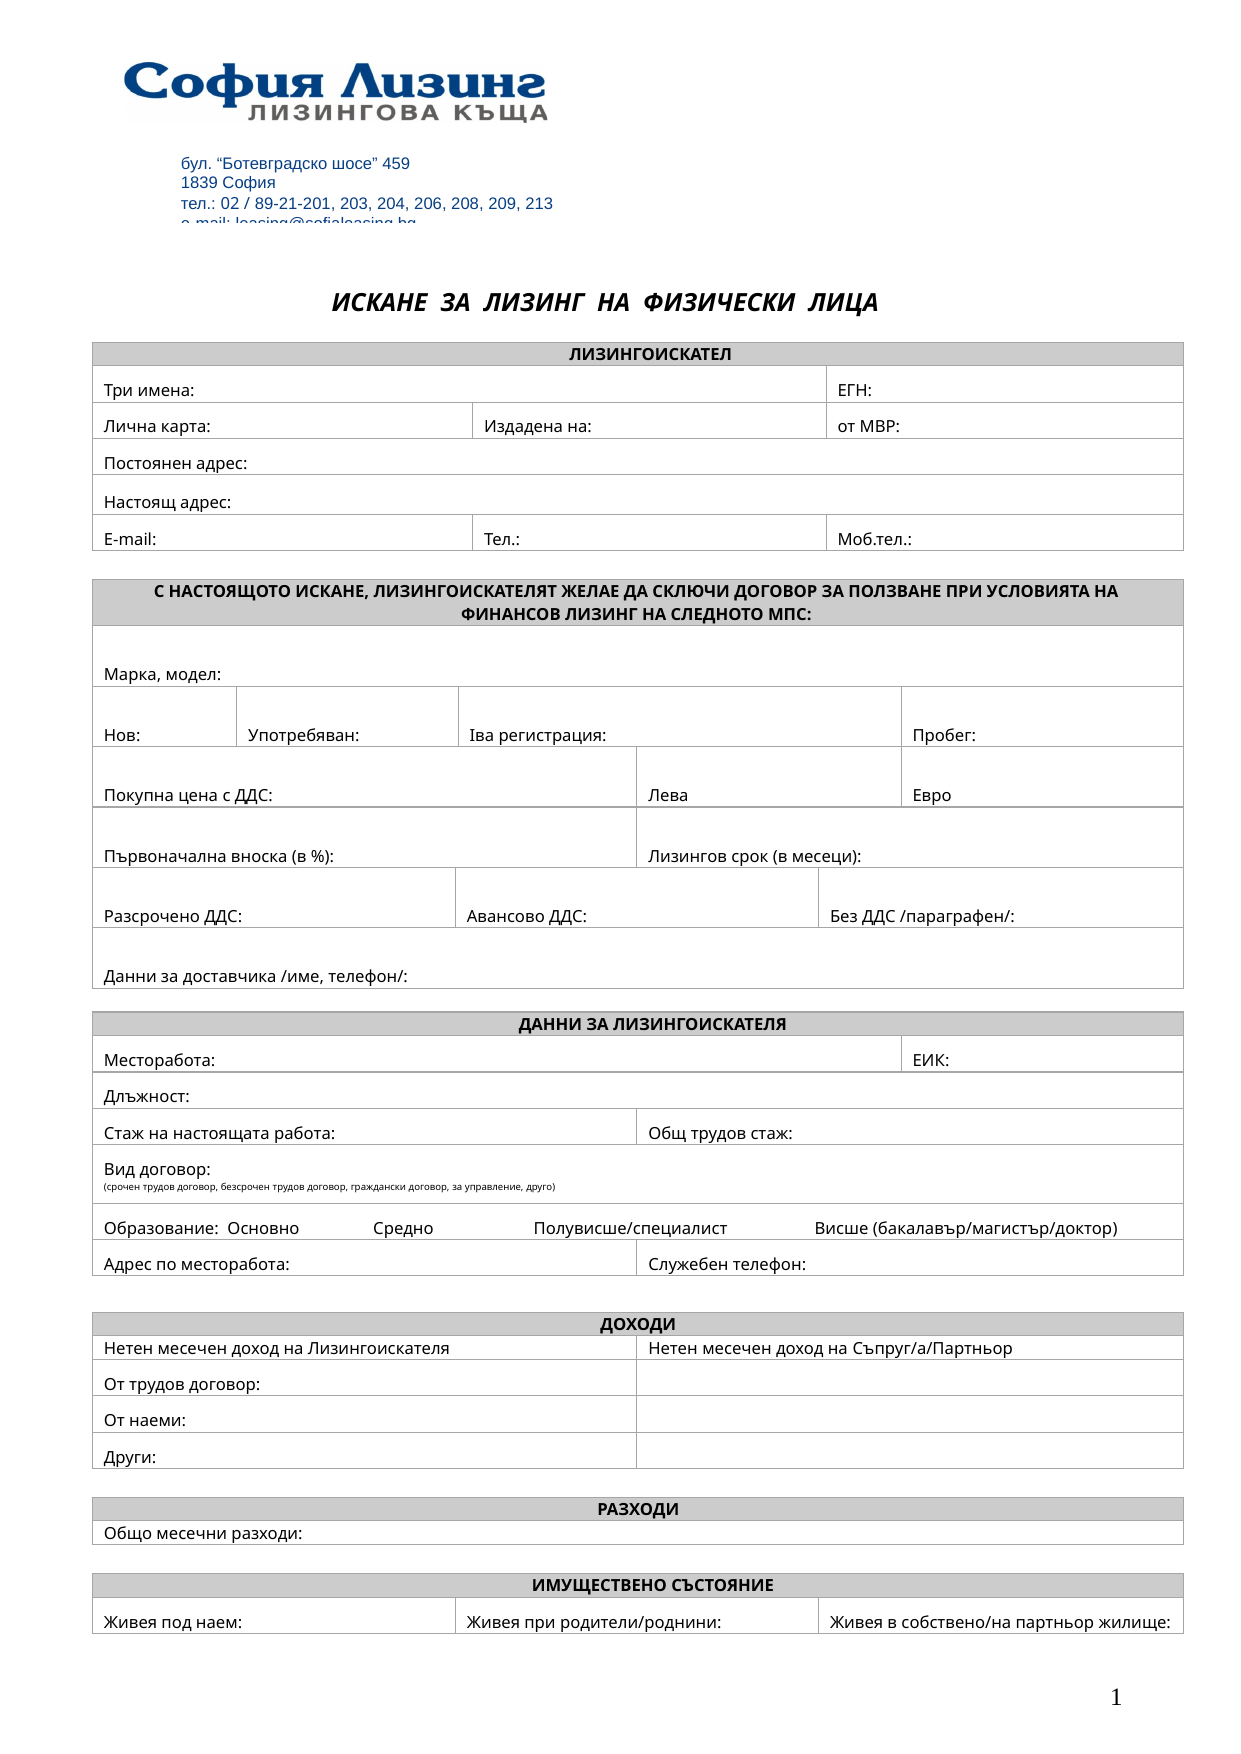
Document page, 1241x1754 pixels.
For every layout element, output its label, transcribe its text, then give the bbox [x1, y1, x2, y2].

table_cell Лева [637, 747, 901, 806]
table_header ДАННИ ЗА ЛИЗИНГОИСКАТЕЛЯ [93, 1013, 1183, 1035]
table_cell Нетен месечен доход на Лизингоискателя [93, 1336, 636, 1359]
table_cell Лизингов срок (в месеци): [637, 808, 1183, 867]
table_header ИМУЩЕСТВЕНО СЪСТОЯНИЕ [93, 1574, 1183, 1597]
table_cell Живея в собствено/на партньор жилище: [819, 1598, 1183, 1633]
table_cell Други: [93, 1433, 636, 1468]
table_header РАЗХОДИ [93, 1498, 1183, 1520]
table_cell Марка, модел: [93, 626, 1183, 686]
table_cell Общо месечни разходи: [93, 1521, 1183, 1544]
table_cell Издадена на: [473, 403, 826, 438]
table_cell Служебен телефон: [637, 1240, 1183, 1275]
table_cell Длъжност: [93, 1073, 1183, 1108]
table_cell Нетен месечен доход на Съпруг/а/Партньор [637, 1336, 1183, 1359]
table_cell Живея под наем: [93, 1598, 455, 1633]
table_cell Вид договор: (срочен трудов договор, безсрочен трудов договор, граждански договор, за управление, друго) [93, 1145, 1183, 1203]
picture [124, 62, 548, 123]
table_cell E-mail: [93, 515, 472, 550]
table_cell [637, 1360, 1183, 1395]
table_cell От наеми: [93, 1396, 636, 1432]
table_cell Образование: Основно Средно Полувисше/специалист Висше (бакалавър/магистър/доктор) [93, 1204, 1183, 1239]
table_cell Iва регистрация: [459, 687, 901, 746]
table_cell Авансово ДДС: [456, 868, 818, 927]
table_cell Тел.: [473, 515, 826, 550]
table_header С НАСТОЯЩОТО ИСКАНЕ, ЛИЗИНГОИСКАТЕЛЯТ ЖЕЛАЕ ДА СКЛЮЧИ ДОГОВОР ЗА ПОЛЗВАНЕ ПРИ УСЛОВИЯТА НА ФИНАНСОВ ЛИЗИНГ НА СЛЕДНОТО МПС: [93, 580, 1183, 625]
table_cell [637, 1396, 1183, 1432]
table_cell Покупна цена с ДДС: [93, 747, 636, 806]
table_cell Постоянен адрес: [93, 439, 1183, 474]
table_cell Разсрочено ДДС: [93, 868, 455, 927]
table_cell Адрес по месторабота: [93, 1240, 636, 1275]
table_cell Месторабота: [93, 1036, 901, 1071]
text 1839 София [181, 173, 616, 192]
table_cell от МВР: [827, 403, 1183, 438]
table_cell От трудов договор: [93, 1360, 636, 1395]
table_cell ЕГН: [827, 366, 1183, 402]
table_cell Пробег: [902, 687, 1183, 746]
table_cell [637, 1433, 1183, 1468]
table_cell Без ДДС /параграфен/: [819, 868, 1183, 927]
table_cell ЕИК: [902, 1036, 1183, 1071]
table_cell Настоящ адрес: [93, 475, 1183, 514]
table_cell Първоначална вноска (в %): [93, 808, 636, 867]
text е-mail: leasing@sofialeasing.bg [181, 214, 616, 222]
table_cell Употребяван: [237, 687, 458, 746]
table_cell Живея при родители/роднини: [456, 1598, 818, 1633]
table_cell Нов: [93, 687, 236, 746]
table_cell Данни за доставчика /име, телефон/: [93, 928, 1183, 988]
table_cell Евро [902, 747, 1183, 806]
text бул. “Ботевградско шосе” 459 [181, 154, 616, 173]
table_header ДОХОДИ [93, 1313, 1183, 1335]
subtitle ИСКАНЕ ЗА ЛИЗИНГ НА ФИЗИЧЕСКИ ЛИЦА [91, 285, 1122, 319]
table_header ЛИЗИНГОИСКАТЕЛ [93, 343, 1183, 365]
table_cell Общ трудов стаж: [637, 1109, 1183, 1144]
table_cell Моб.тел.: [827, 515, 1183, 550]
table_cell Лична карта: [93, 403, 472, 438]
table_cell Стаж на настоящата работа: [93, 1109, 636, 1144]
text тел.: 02 / 89-21-201, 203, 204, 206, 208, 209, 213 [181, 192, 616, 214]
table_cell Три имена: [93, 366, 826, 402]
